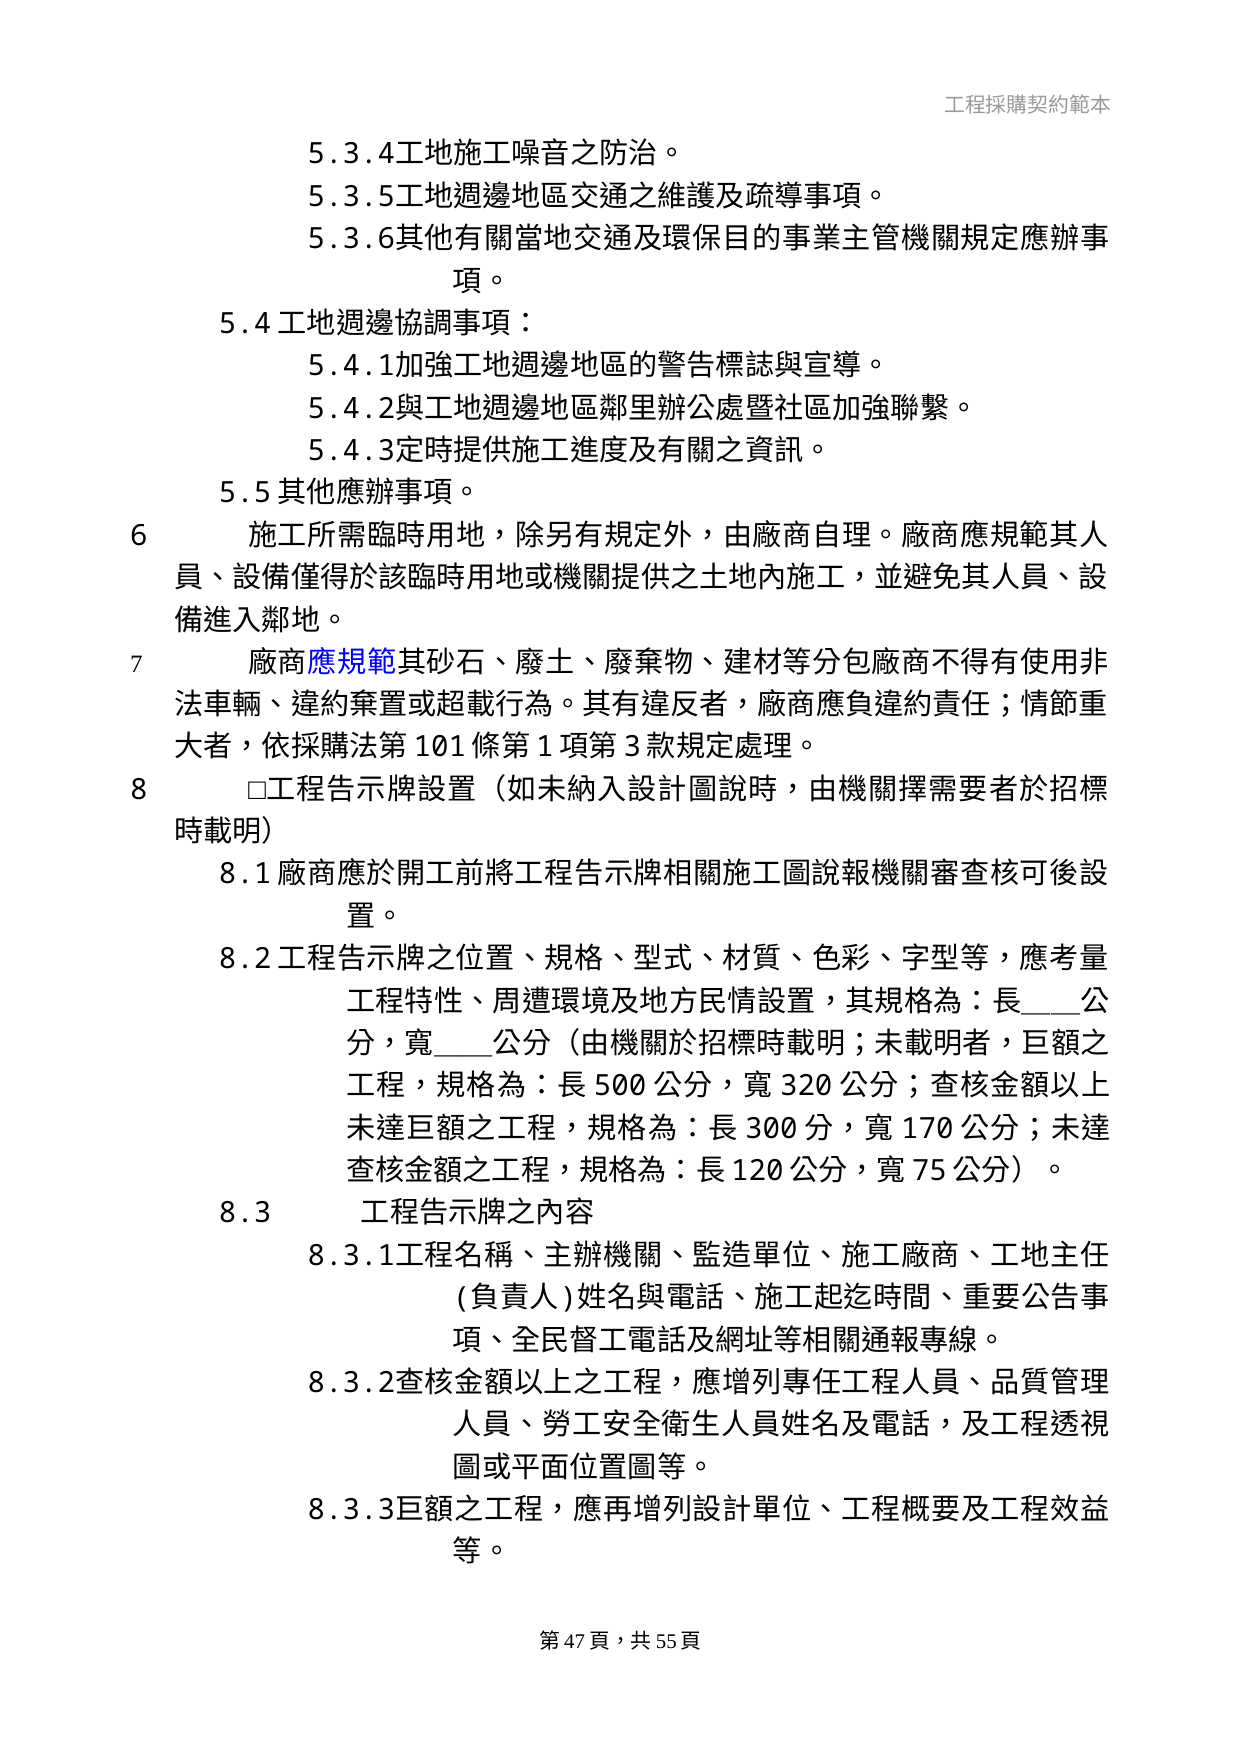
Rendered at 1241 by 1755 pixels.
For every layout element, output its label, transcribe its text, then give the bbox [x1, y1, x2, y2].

list 工程名稱、主辦機關、監造單位、施工廠商、工地主任(負責人)姓名與電話、施工起迄時間、重要公告事項、全民督工電話及網址等相關通報專線。 [307, 1231, 1110, 1358]
list 加強工地週邊地區的警告標誌與宣導。 [307, 342, 1110, 384]
list 工地週邊地區交通之維護及疏導事項。 [307, 172, 1110, 215]
list 廠商應於開工前將工程告示牌相關施工圖說報機關審查核可後設置。 [218, 850, 1110, 935]
list 廠商應規範其砂石、廢土、廢棄物、建材等分包廠商不得有使用非法車輛、違約棄置或超載行為。其有違反者，廠商應負違約責任；情節重大者，依採購法第101條第1項第3款規定處理。 [130, 638, 1110, 765]
list 巨額之工程，應再增列設計單位、工程概要及工程效益等。 [307, 1485, 1110, 1570]
list 工程告示牌之位置、規格、型式、材質、色彩、字型等，應考量工程特性、周遭環境及地方民情設置，其規格為：長＿＿公分，寬＿＿公分（由機關於招標時載明；未載明者，巨額之工程，規格為：長500公分，寬320公分；查核金額以上未達巨額之工程，規格為：長300分，寬170公分；未達查核金額之工程，規格為：長120公分，寬75公分）。 [218, 935, 1110, 1189]
list 工地施工噪音之防治。 [307, 130, 1110, 172]
list 定時提供施工進度及有關之資訊。 [307, 427, 1110, 469]
list 工地週邊協調事項： [218, 299, 1110, 342]
list 與工地週邊地區鄰里辦公處暨社區加強聯繫。 [307, 384, 1110, 427]
list 其他應辦事項。 [218, 469, 1110, 511]
list 施工所需臨時用地，除另有規定外，由廠商自理。廠商應規範其人員、設備僅得於該臨時用地或機關提供之土地內施工，並避免其人員、設備進入鄰地。 [130, 511, 1110, 638]
list □工程告示牌設置（如未納入設計圖說時，由機關擇需要者於招標時載明） [130, 765, 1110, 850]
list 工程告示牌之內容 [218, 1189, 1110, 1231]
list 其他有關當地交通及環保目的事業主管機關規定應辦事項。 [307, 215, 1110, 299]
list 查核金額以上之工程，應增列專任工程人員、品質管理人員、勞工安全衛生人員姓名及電話，及工程透視圖或平面位置圖等。 [307, 1358, 1110, 1485]
